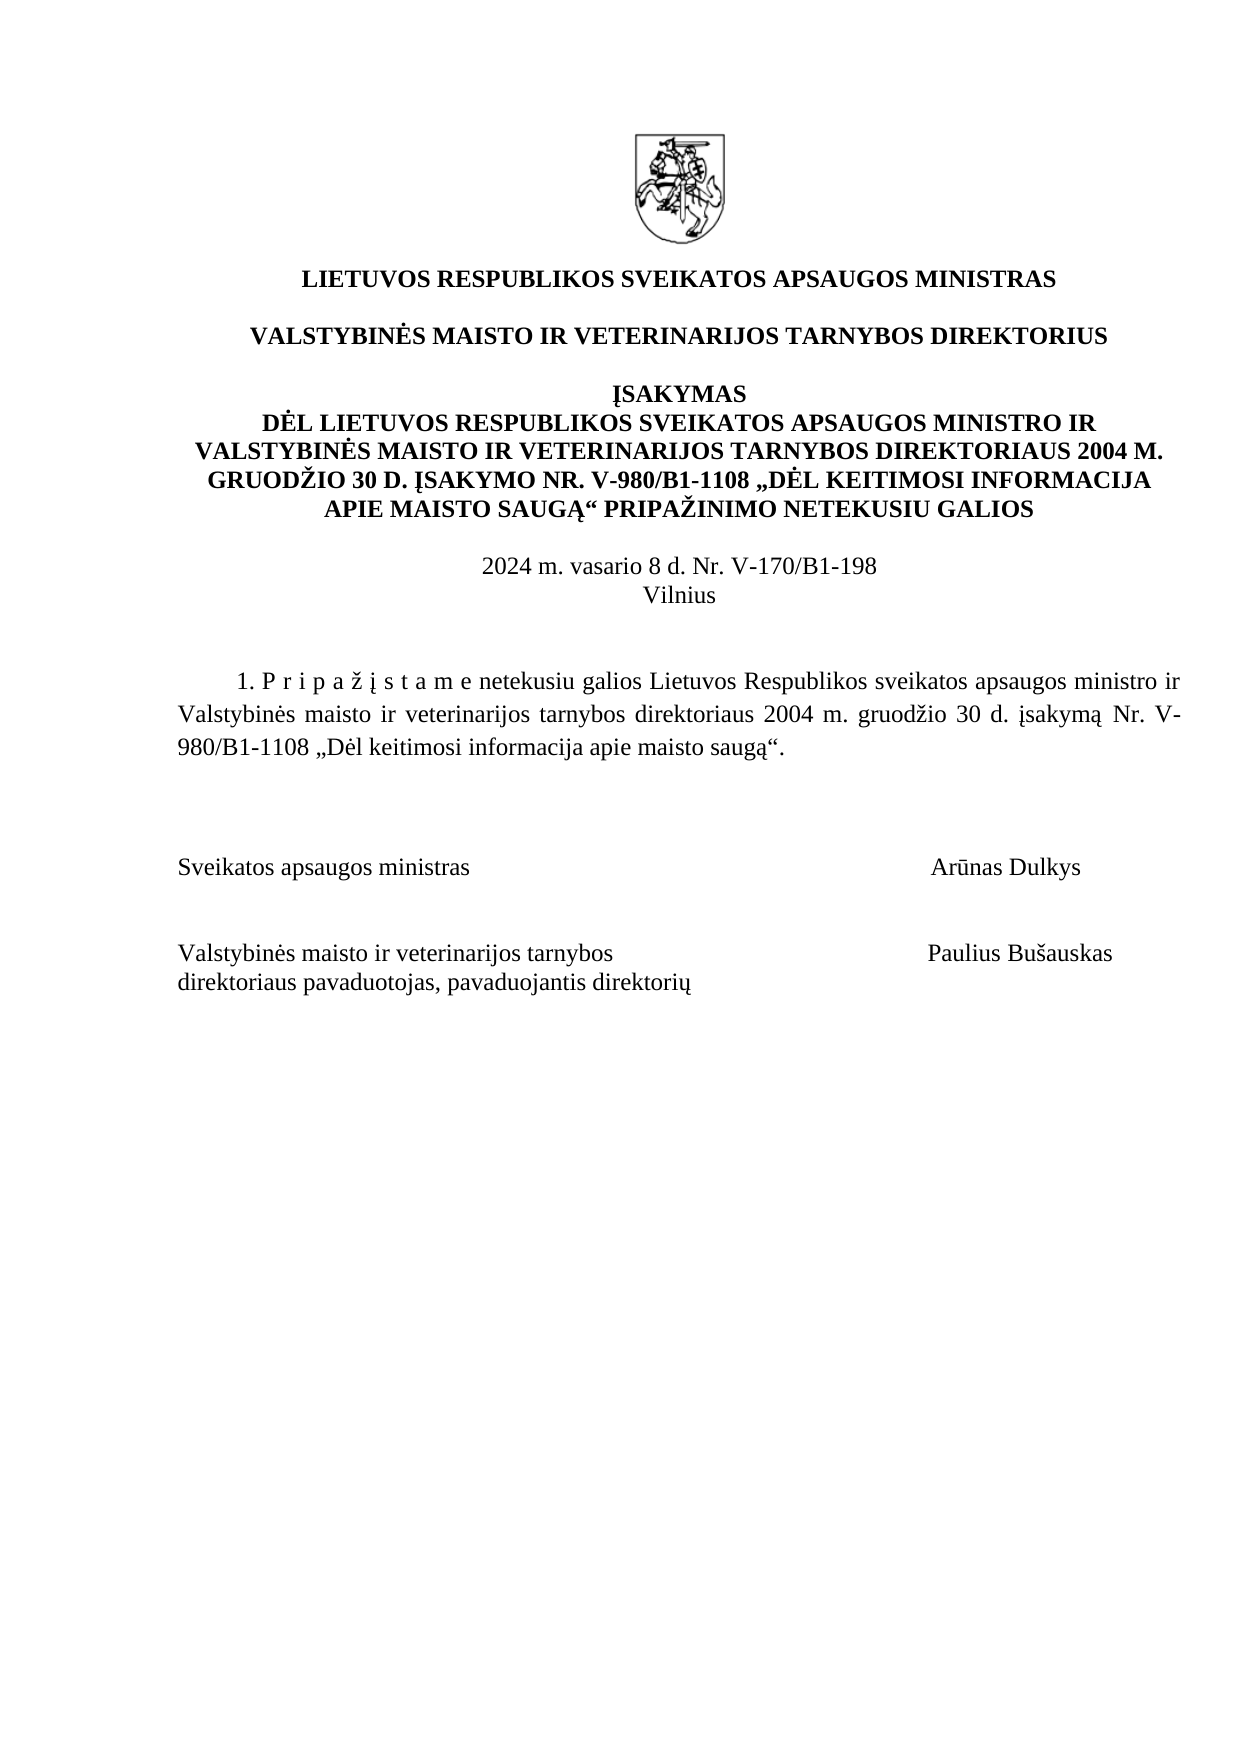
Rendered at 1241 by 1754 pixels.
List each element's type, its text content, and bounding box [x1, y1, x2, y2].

text Vilnius [177, 580, 1181, 609]
text DĖL LIETUVOS RESPUBLIKOS SVEIKATOS APSAUGOS MINISTRO IR VALSTYBINĖS MAISTO IR VETERINARIJOS TARNYBOS DIREKTORIAUS 2004 M. GRUODŽIO 30 D. ĮSAKYMO NR. V-980/B1-1108 „DĖL KEITIMOSI INFORMACIJA APIE MAISTO SAUGĄ“ PRIPAŽINIMO NETEKUSIU GALIOS [177, 408, 1181, 523]
text 1. P r i p a ž į s t a m e netekusiu galios Lietuvos Respublikos sveikatos apsaugos ministro ir Valstybinės maisto ir veterinarijos tarnybos direktoriaus 2004 m. gruodžio 30 d. įsakymą Nr. V-980/B1-1108 „Dėl keitimosi informacija apie maisto saugą“. [177, 666, 1181, 761]
text direktoriaus pavaduotojas, pavaduojantis direktorių [177, 967, 1181, 995]
text 2024 m. vasario 8 d. Nr. V-170/B1-198 [177, 551, 1181, 580]
text ĮSAKYMAS [177, 379, 1181, 408]
text LIETUVOS RESPUBLIKOS SVEIKATOS APSAUGOS MINISTRAS [177, 264, 1181, 293]
text Valstybinės maisto ir veterinarijos tarnybos Paulius Bušauskas [177, 938, 1181, 967]
text Sveikatos apsaugos ministras Arūnas Dulkys [177, 852, 1181, 880]
text VALSTYBINĖS MAISTO IR VETERINARIJOS TARNYBOS DIREKTORIUS [177, 321, 1181, 350]
